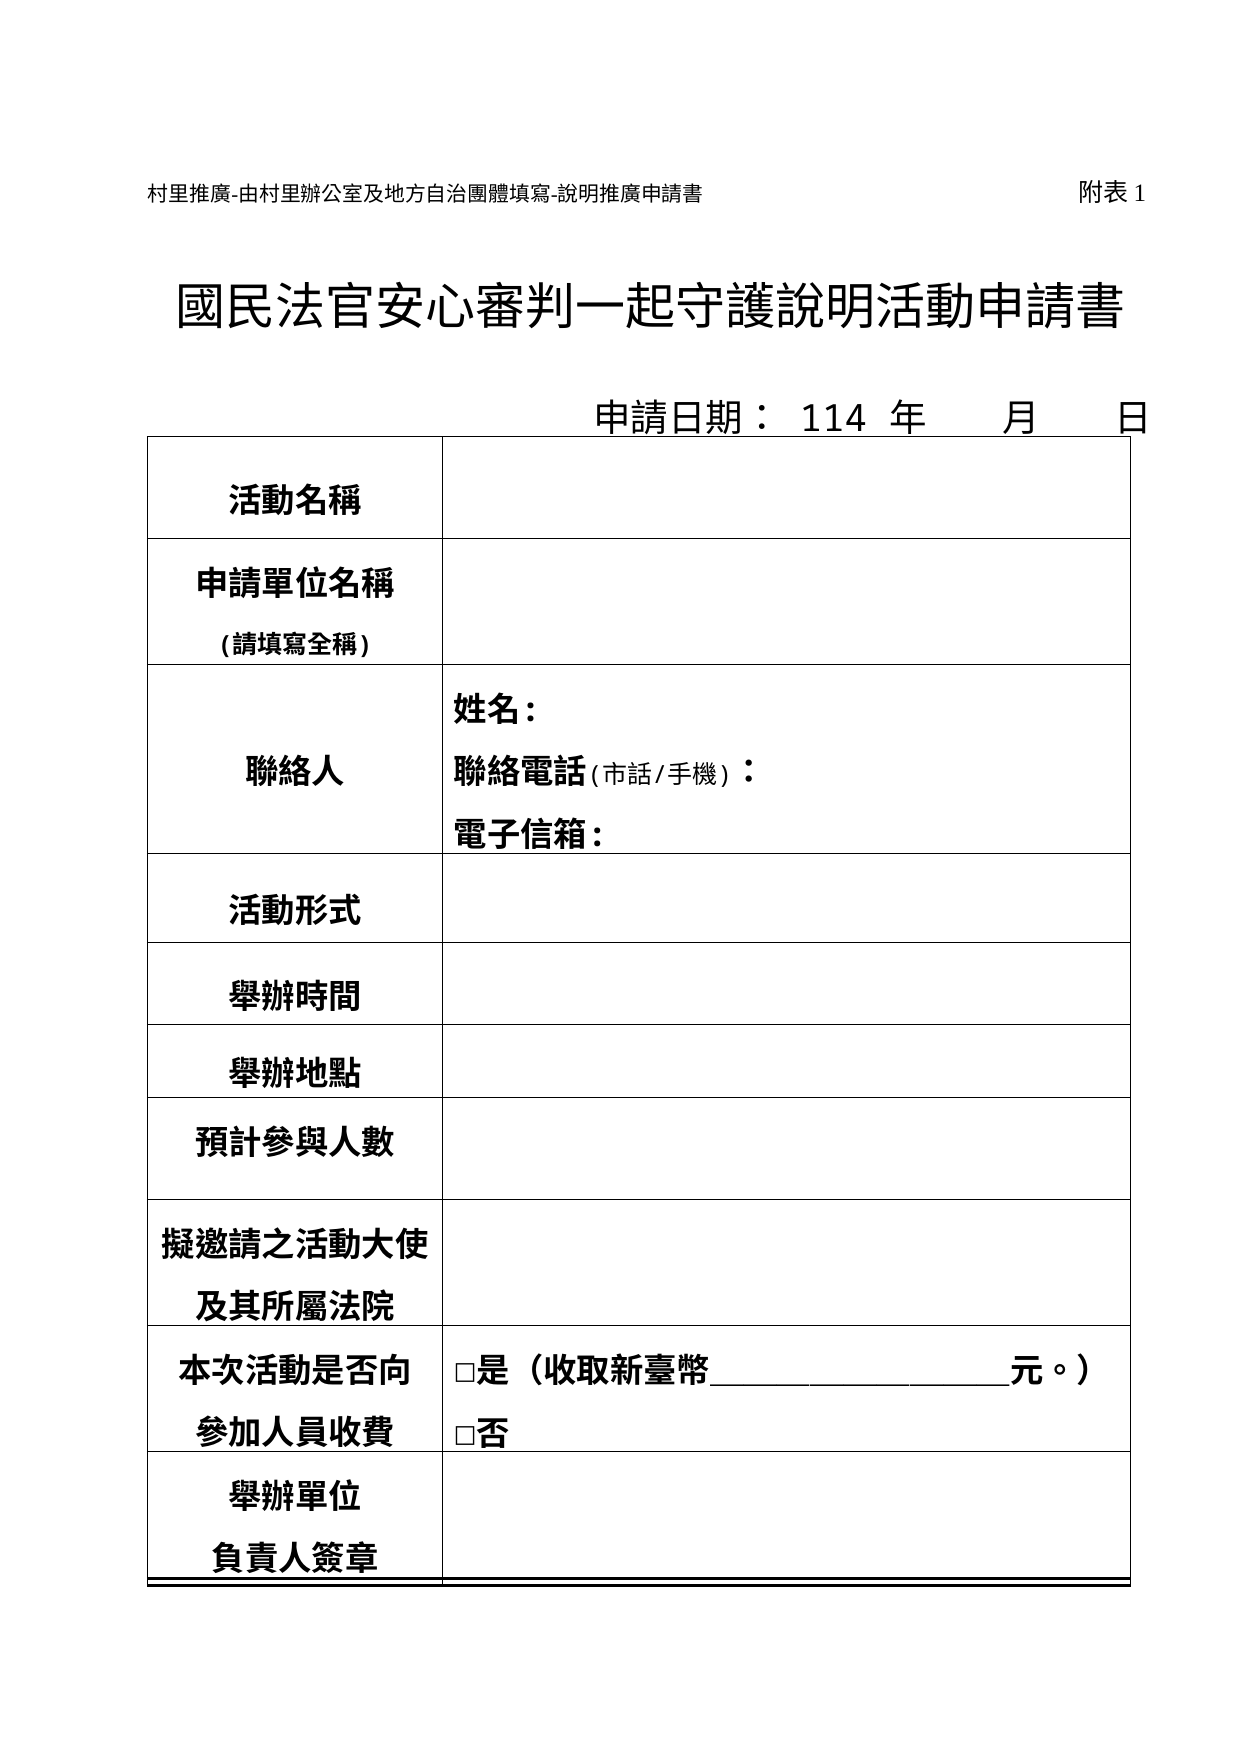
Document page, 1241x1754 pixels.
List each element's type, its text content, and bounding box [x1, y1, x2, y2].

table_cell [443, 854, 1130, 942]
table_cell 聯絡人 [148, 665, 442, 852]
table_header [443, 437, 1130, 538]
table_cell [443, 1098, 1130, 1199]
table_cell 預計參與人數 [148, 1098, 442, 1199]
table_cell 擬邀請之活動大使 及其所屬法院 [148, 1200, 442, 1325]
text 國民法官安心審判一起守護說明活動申請書 [148, 230, 1152, 355]
table_cell 本次活動是否向 參加人員收費 [148, 1326, 442, 1451]
table_cell 舉辦地點 [148, 1025, 442, 1097]
table_cell 舉辦單位 負責人簽章 [148, 1452, 442, 1577]
table_cell [443, 1200, 1130, 1325]
table_cell 舉辦時間 [148, 943, 442, 1024]
table_cell [443, 1025, 1130, 1097]
text 申請日期： 114 年 月 日 [148, 373, 1152, 436]
table_cell ☐是（收取新臺幣＿＿＿＿＿＿＿＿＿元。） ☐否 [443, 1326, 1130, 1451]
table_cell [443, 539, 1130, 664]
table_cell 活動形式 [148, 854, 442, 942]
table_cell 申請單位名稱 (請填寫全稱) [148, 539, 442, 664]
table_cell [443, 943, 1130, 1024]
table_cell [443, 1452, 1130, 1577]
table_header 活動名稱 [148, 437, 442, 538]
table_cell 姓名: 聯絡電話(市話/手機)： 電子信箱: [443, 665, 1130, 852]
text 村里推廣-由村里辦公室及地方自治團體填寫-說明推廣申請書 附表1 [148, 148, 1154, 211]
